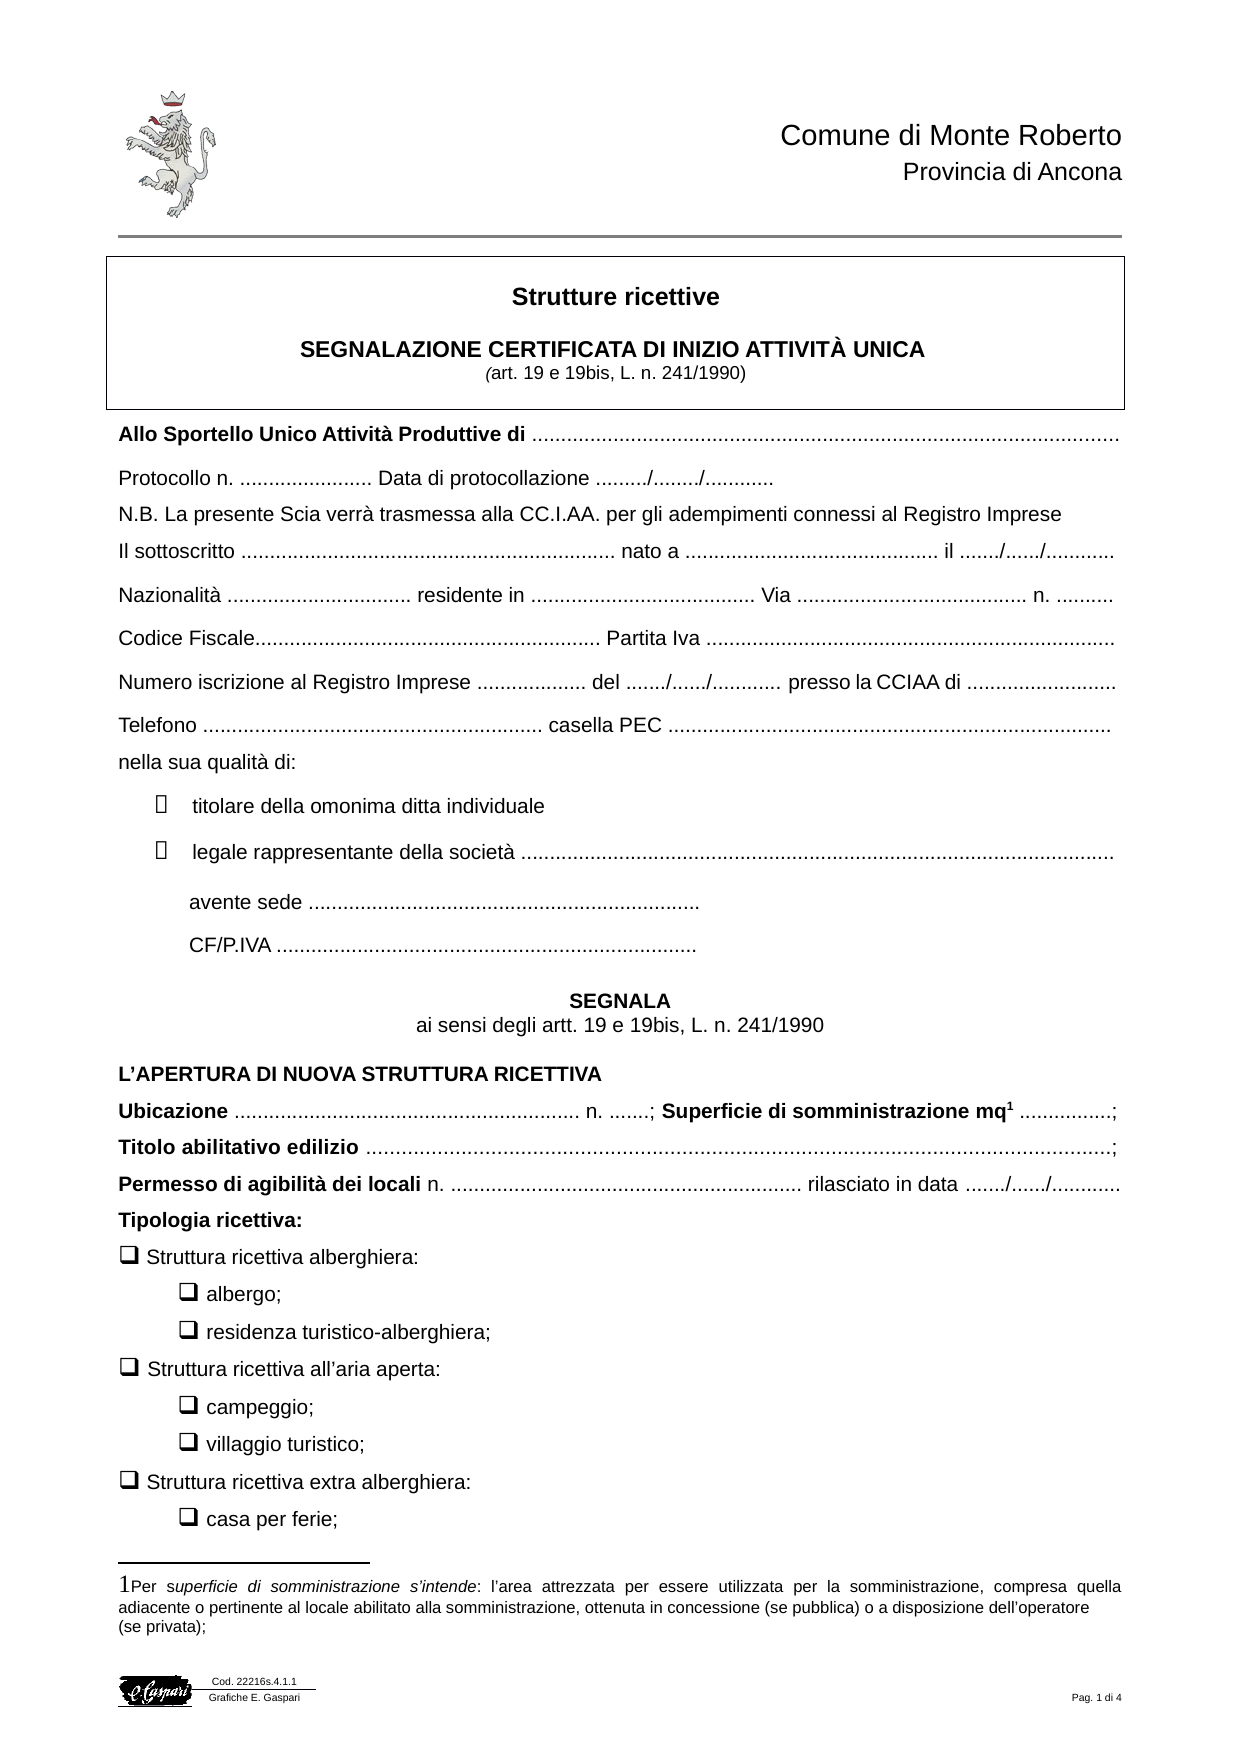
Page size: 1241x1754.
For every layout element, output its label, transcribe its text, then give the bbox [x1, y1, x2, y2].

text  legale rappresentante della società ....................................................................................................... [153, 833, 1122, 867]
text Il sottoscritto ................................................................. nato a ............................................ il ......./....../............ [118, 539, 1122, 563]
text Permesso di agibilità dei locali n. ............................................................. rilasciato in data ......./....../............ [118, 1172, 1122, 1196]
text  residenza turistico-alberghiera; [177, 1319, 1122, 1344]
picture [122, 185, 224, 219]
text nella sua qualità di: [118, 750, 1122, 774]
text Protocollo n. ....................... Data di protocollazione ........./......../............ [118, 466, 1122, 490]
text Codice Fiscale............................................................ Partita Iva ....................................................................... [118, 626, 1122, 650]
text  Struttura ricettiva all’aria aperta: [118, 1357, 1122, 1382]
text  casa per ferie; [177, 1507, 1122, 1532]
text Per superficie di somministrazione s’intende: l’area attrezzata per essere utilizzata per la somministrazione, compresa quella adiacente o pertinente al locale abilitato alla somministrazione, ottenuta in concessione (se pubblica) o a disposizione dell’operatore [118, 1569, 1122, 1617]
picture [118, 1674, 192, 1706]
text Nazionalità ................................ residente in ....................................... Via ........................................ n. .......... [118, 582, 1122, 606]
text ai sensi degli artt. 19 e 19bis, L. n. 241/1990 [118, 1013, 1122, 1037]
text  Struttura ricettiva alberghiera: [118, 1244, 1122, 1269]
text CF/P.IVA ......................................................................... [189, 933, 1122, 957]
text avente sede .................................................................... [189, 889, 1122, 913]
text  titolare della omonima ditta individuale [153, 786, 1122, 820]
table_header Strutture ricettive SEGNALAZIONE CERTIFICATA DI INIZIO ATTIVITÀ UNICA (art. 19 e 19bis, L. n. 241/1990) [107, 257, 1124, 409]
text Titolo abilitativo edilizio .............................................................................................................................; [118, 1135, 1122, 1159]
picture [122, 152, 224, 157]
text Numero iscrizione al Registro Imprese ................... del ......./....../............ presso la CCIAA di .......................... [118, 670, 1122, 694]
text Telefono ........................................................... casella PEC ............................................................................. [118, 713, 1122, 737]
text Comune di Monte Roberto [118, 118, 1122, 152]
text  campeggio; [177, 1394, 1122, 1419]
text Tipologia ricettiva: [118, 1208, 1122, 1232]
text L’APERTURA DI NUOVA STRUTTURA RICETTIVA [118, 1062, 1122, 1086]
text  Struttura ricettiva extra alberghiera: [118, 1469, 1122, 1494]
text (se privata); [118, 1617, 1122, 1636]
text  albergo; [177, 1282, 1122, 1307]
text Allo Sportello Unico Attività Produttive di [118, 422, 1122, 446]
text Ubicazione ............................................................ n. .......; Superficie di somministrazione mq ................; [118, 1099, 1122, 1123]
text  villaggio turistico; [177, 1432, 1122, 1457]
text Provincia di Ancona [118, 157, 1122, 185]
picture [122, 87, 224, 118]
text SEGNALA [118, 989, 1122, 1013]
text N.B. La presente Scia verrà trasmessa alla CC.I.AA. per gli adempimenti connessi al Registro Imprese [118, 502, 1122, 526]
